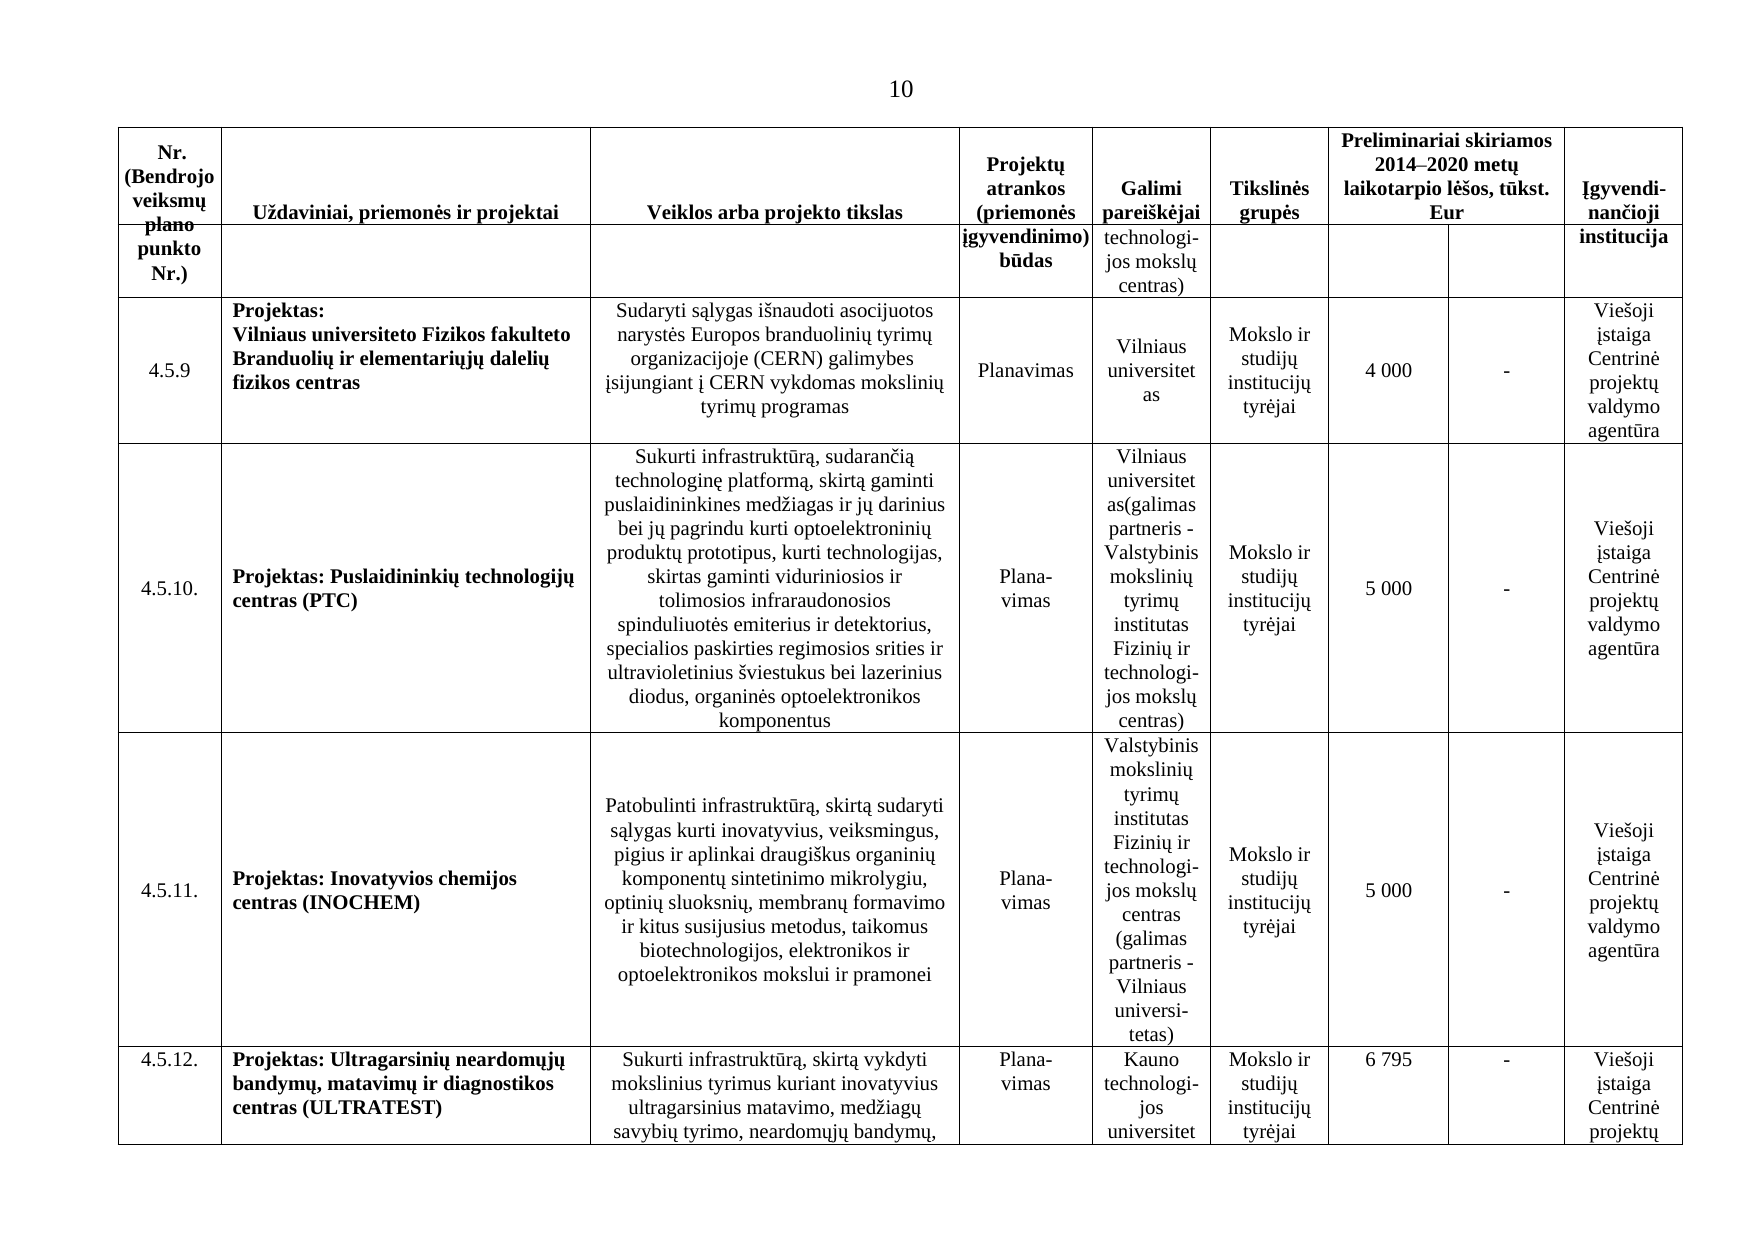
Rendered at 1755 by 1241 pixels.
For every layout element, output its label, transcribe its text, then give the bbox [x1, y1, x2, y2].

table_cell 4.5.8. [119, 225, 221, 297]
table_cell Projektas: Ultragarsinių neardomųjų bandymų, matavimų ir diagnostikos centras (ULTRATEST) [222, 1047, 590, 1143]
table_cell - [1449, 733, 1564, 1046]
table_cell 5 000 [1329, 733, 1448, 1046]
table_cell [1329, 225, 1448, 297]
table_cell Projektas: Inovatyvios chemijos centras (INOCHEM) [222, 733, 590, 1046]
table_cell 4.5.12. [119, 1047, 221, 1143]
table_cell 4 000 [1329, 298, 1448, 442]
table_cell Plana- vimas [960, 444, 1092, 732]
table_cell Planavimas [960, 298, 1092, 442]
table_header Galimi pareiškėjai [1093, 128, 1210, 224]
table_cell 4.5.11. [119, 733, 221, 1046]
table_cell Viešoji įstaiga Centrinė projektų valdymo agentūra [1565, 225, 1682, 297]
table_cell Viešoji įstaiga Centrinė projektų valdymo agentūra [1565, 733, 1682, 1046]
table_cell 6 795 [1329, 1047, 1448, 1143]
table_cell Valstybinis mokslinių tyrimų institutas Fizinių ir technologi-jos mokslų centras (galimas partneris - Vilniaus universi-tetas) [1093, 733, 1210, 1046]
table_header Nr. (Bendrojo veiksmų plano punkto Nr.) [119, 128, 221, 224]
table_cell Patobulinti infrastruktūrą, skirtą sudaryti sąlygas kurti inovatyvius, veiksmingus, pigius ir aplinkai draugiškus organinių komponentų sintetinimo mikrolygiu, optinių sluoksnių, membranų formavimo ir kitus susijusius metodus, taikomus biotechnologijos, elektronikos ir optoelektronikos mokslui ir pramonei [591, 733, 959, 1046]
table_cell - [1449, 225, 1564, 297]
table_cell Projektas: Puslaidininkių technologijų centras (PTC) [222, 444, 590, 732]
table_cell - [1449, 298, 1564, 442]
table_cell Sukurti infrastruktūrą, sudarančią technologinę platformą, skirtą gaminti puslaidininkines medžiagas ir jų darinius bei jų pagrindu kurti optoelektroninių produktų prototipus, kurti technologijas, skirtas gaminti viduriniosios ir tolimosios infraraudonosios spinduliuotės emiterius ir detektorius, specialios paskirties regimosios srities ir ultravioletinius šviestukus bei lazerinius diodus, organinės optoelektronikos komponentus [591, 444, 959, 732]
table_cell [1211, 225, 1328, 297]
table_cell 5 000 [1329, 444, 1448, 732]
table_cell Kauno technologi-jos universitet [1093, 1047, 1210, 1143]
table_cell Plana- vimas [960, 225, 1092, 297]
table_cell - [1449, 444, 1564, 732]
table_cell Plana- vimas [960, 733, 1092, 1046]
table_cell Mokslo ir studijų institucijų tyrėjai [1211, 298, 1328, 442]
table_cell - [1449, 1047, 1564, 1143]
table_cell Vilniaus universitetas(galimas partneris - Valstybinis mokslinių tyrimų institutas Fizinių ir technologi-jos mokslų centras) [1093, 444, 1210, 732]
table_cell 4.5.10. [119, 444, 221, 732]
table_cell [222, 225, 590, 297]
table_cell [591, 225, 959, 297]
table_cell Plana- vimas [960, 1047, 1092, 1143]
table_header Tikslinės grupės [1211, 128, 1328, 224]
table_header Preliminariai skiriamos 2014–2020 metų laikotarpio lėšos, tūkst. Eur [1329, 128, 1564, 224]
table_cell Mokslo ir studijų institucijų tyrėjai [1211, 1047, 1328, 1143]
table_header Projektų atrankos (priemonės įgyvendinimo) būdas [960, 128, 1092, 224]
table_cell Mokslo ir studijų institucijų tyrėjai [1211, 733, 1328, 1046]
table_cell Viešoji įstaiga Centrinė projektų valdymo agentūra [1565, 444, 1682, 732]
table_cell Vilniaus universitetas [1093, 298, 1210, 442]
table_header Įgyvendi-nančioji institucija [1565, 128, 1682, 224]
table_cell Projektas: Vilniaus universiteto Fizikos fakulteto Branduolių ir elementariųjų dalelių fizikos centras [222, 298, 590, 442]
table_cell technologi-jos mokslų centras) [1093, 225, 1210, 297]
table_cell Viešoji įstaiga Centrinė projektų valdymo agentūra [1565, 298, 1682, 442]
table_header Uždaviniai, priemonės ir projektai [222, 128, 590, 224]
table_cell 4.5.9 [119, 298, 221, 442]
table_header Veiklos arba projekto tikslas [591, 128, 959, 224]
table_cell Mokslo ir studijų institucijų tyrėjai [1211, 444, 1328, 732]
table_cell Viešoji įstaiga Centrinė projektų valdymo agentūra [1565, 1047, 1682, 1143]
table_cell Sudaryti sąlygas išnaudoti asocijuotos narystės Europos branduolinių tyrimų organizacijoje (CERN) galimybes įsijungiant į CERN vykdomas mokslinių tyrimų programas [591, 298, 959, 442]
table_cell Sukurti infrastruktūrą, skirtą vykdyti mokslinius tyrimus kuriant inovatyvius ultragarsinius matavimo, medžiagų savybių tyrimo, neardomųjų bandymų, [591, 1047, 959, 1143]
